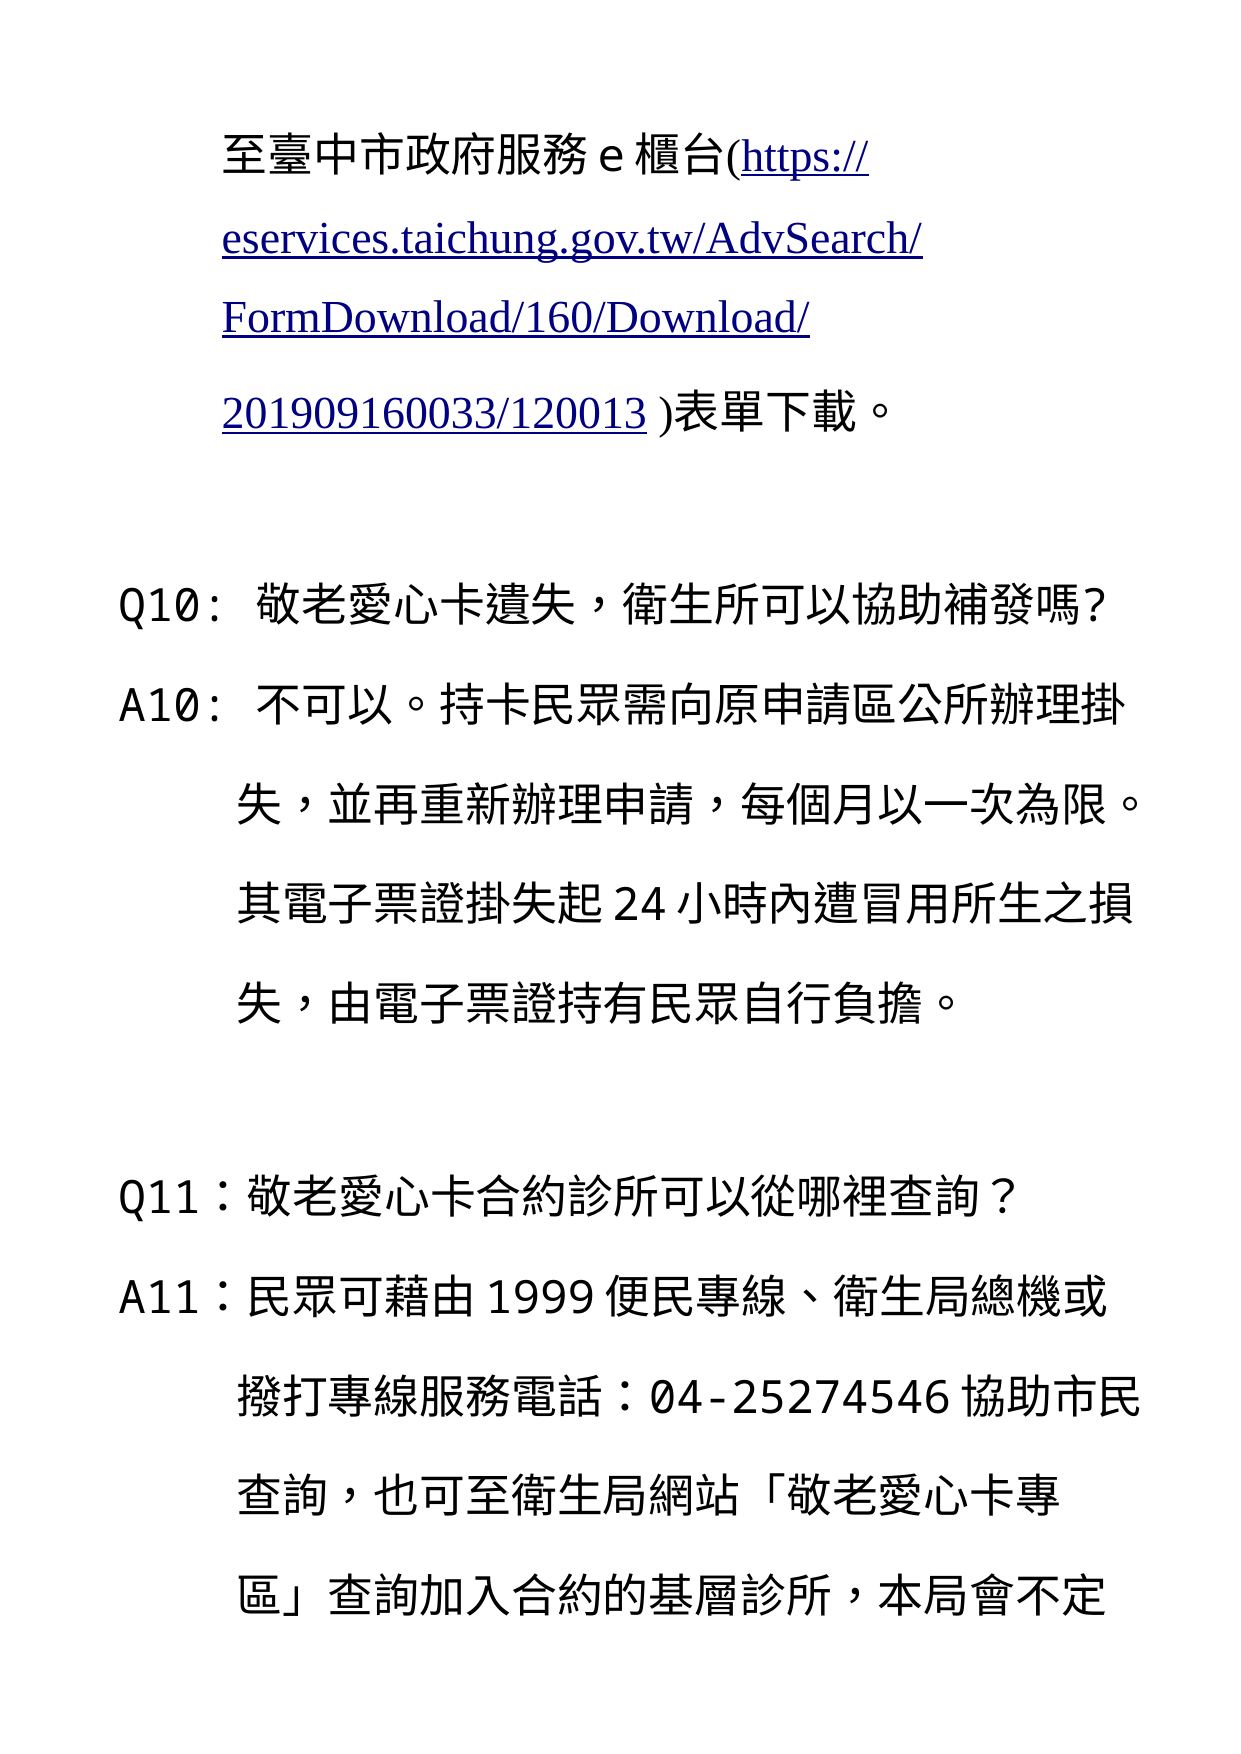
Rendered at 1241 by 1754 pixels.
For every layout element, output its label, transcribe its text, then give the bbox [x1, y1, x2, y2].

text A11：民眾可藉由1999便民專線、衛生局總機或撥打專線服務電話：04-25274546協助市民查詢，也可至衛生局網站「敬老愛心卡專區」查詢加入合約的基層診所，本局會不定 [118, 1260, 1152, 1625]
text Q11：敬老愛心卡合約診所可以從哪裡查詢？ [118, 1160, 1152, 1227]
text A10: 不可以。持卡民眾需向原申請區公所辦理掛失，並再重新辦理申請，每個月以一次為限。其電子票證掛失起24小時內遭冒用所生之損失，由電子票證持有民眾自行負擔。 [118, 668, 1152, 1034]
text 至臺中市政府服務e櫃台(https://eservices.taichung.gov.tw/AdvSearch/FormDownload/160/Download/201909160033/120013 )表單下載。 [118, 118, 1152, 442]
text Q10: 敬老愛心卡遺失，衛生所可以協助補發嗎? [118, 569, 1152, 635]
